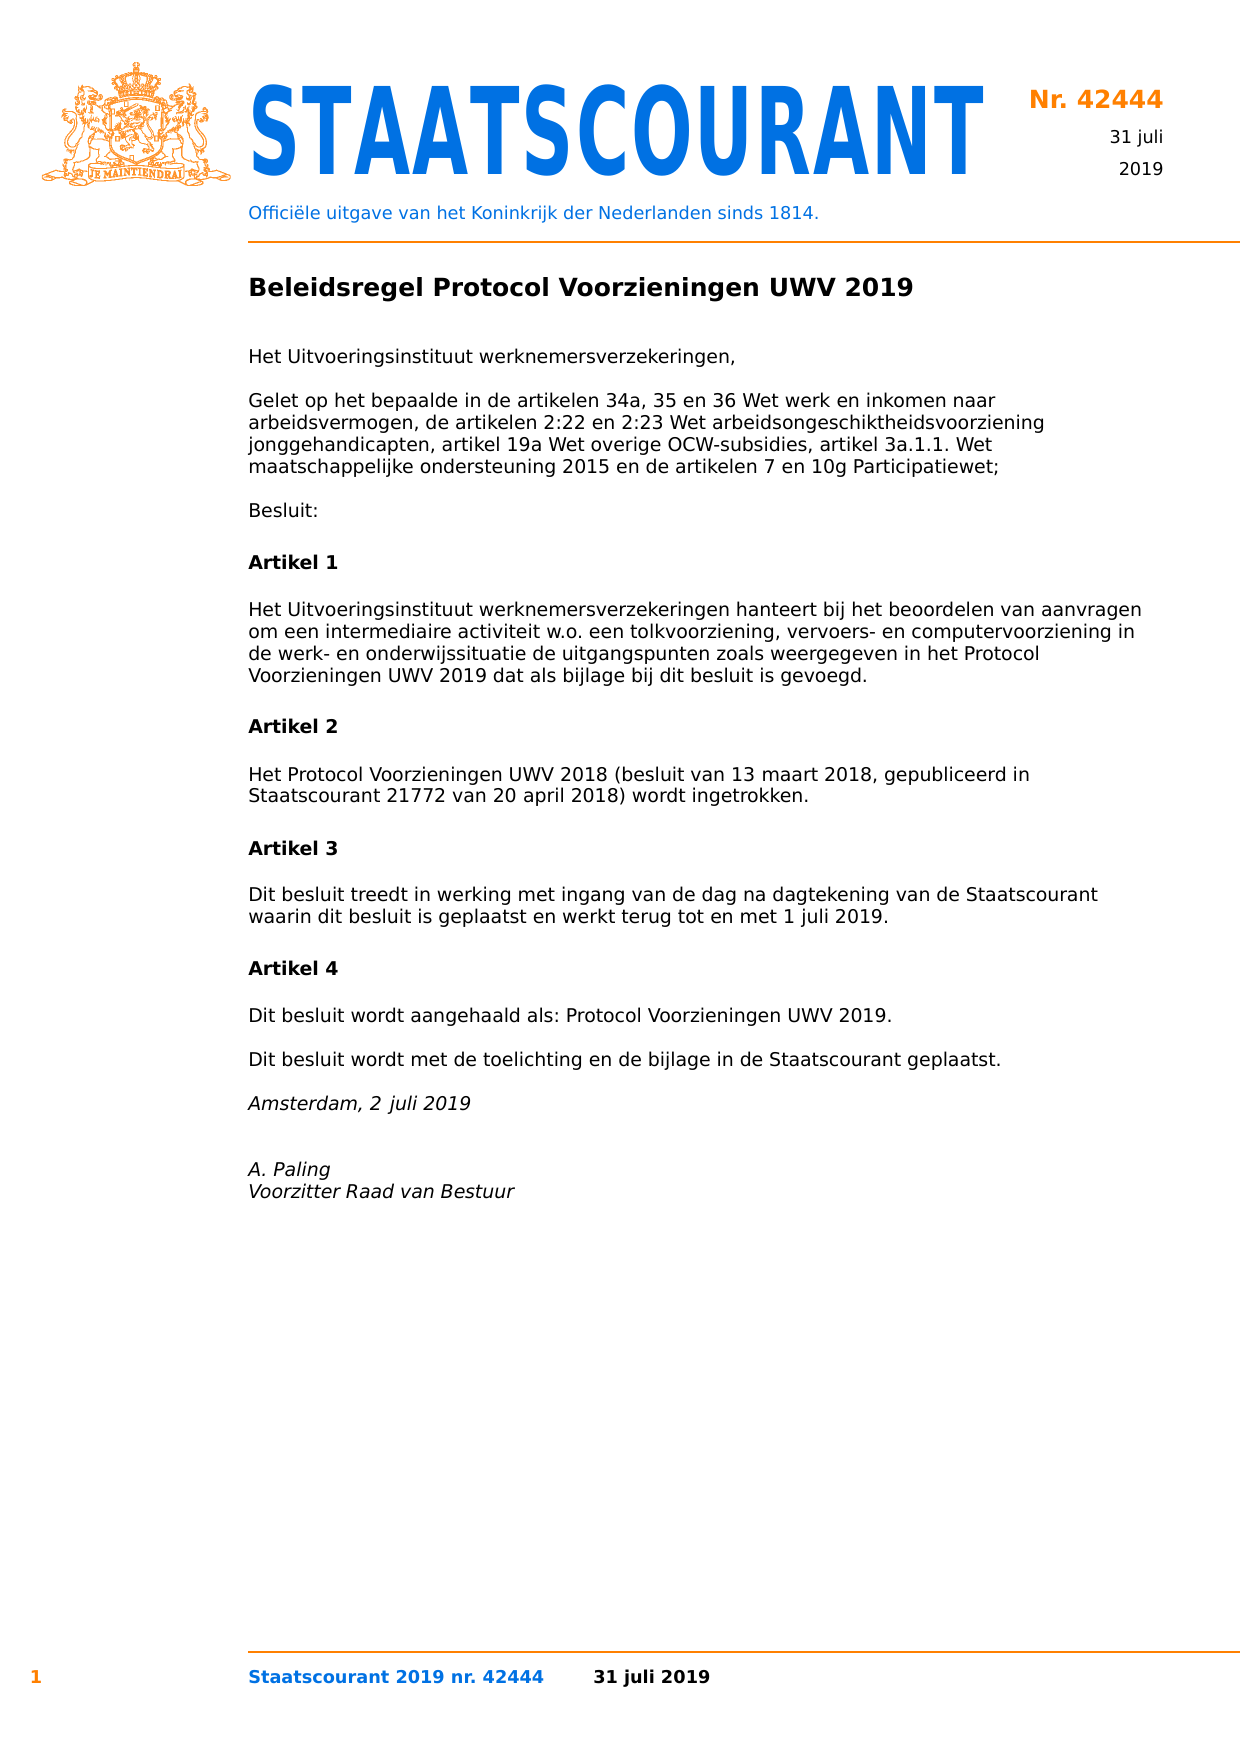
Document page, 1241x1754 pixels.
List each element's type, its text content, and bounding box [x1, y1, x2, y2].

picture [41, 62, 231, 186]
subtitle Artikel 3 [248, 837, 1163, 859]
subtitle Artikel 2 [248, 716, 1163, 738]
text Amsterdam, 2 juli 2019 [248, 1093, 1163, 1115]
table_header STAATSCOURANT [248, 62, 998, 203]
text A. Paling Voorzitter Raad van Bestuur [248, 1137, 1163, 1203]
text Dit besluit treedt in werking met ingang van de dag na dagtekening van de Staatscourant waarin dit besluit is geplaatst en werkt terug tot en met 1 juli 2019. [248, 884, 1163, 928]
subtitle Beleidsregel Protocol Voorzieningen UWV 2019 [248, 273, 1163, 302]
table_cell 31 juli [998, 121, 1240, 153]
text Gelet op het bepaalde in de artikelen 34a, 35 en 36 Wet werk en inkomen naar arbeidsvermogen, de artikelen 2:22 en 2:23 Wet arbeidsongeschiktheidsvoorziening jonggehandicapten, artikel 19a Wet overige OCW-subsidies, artikel 3a.1.1. Wet maatschappelijke ondersteuning 2015 en de artikelen 7 en 10g Participatiewet; [248, 390, 1163, 478]
text Besluit: [248, 499, 1163, 522]
table_cell 2019 [998, 153, 1240, 203]
text Het Uitvoeringsinstituut werknemersverzekeringen, [248, 346, 1163, 368]
text Het Uitvoeringsinstituut werknemersverzekeringen hanteert bij het beoordelen van aanvragen om een intermediaire activiteit w.o. een tolkvoorziening, vervoers- en computervoorziening in de werk- en onderwijssituatie de uitgangspunten zoals weergegeven in het Protocol Voorzieningen UWV 2019 dat als bijlage bij dit besluit is gevoegd. [248, 598, 1163, 686]
text Dit besluit wordt aangehaald als: Protocol Voorzieningen UWV 2019. [248, 1005, 1163, 1027]
subtitle Artikel 1 [248, 552, 1163, 573]
table_cell Officiële uitgave van het Koninkrijk der Nederlanden sinds 1814. [248, 203, 1240, 241]
text Dit besluit wordt met de toelichting en de bijlage in de Staatscourant geplaatst. [248, 1049, 1163, 1071]
table_header [25, 62, 248, 241]
text Het Protocol Voorzieningen UWV 2018 (besluit van 13 maart 2018, gepubliceerd in Staatscourant 21772 van 20 april 2018) wordt ingetrokken. [248, 763, 1163, 807]
table_header Nr. 42444 [998, 62, 1240, 121]
subtitle Artikel 4 [248, 958, 1163, 980]
